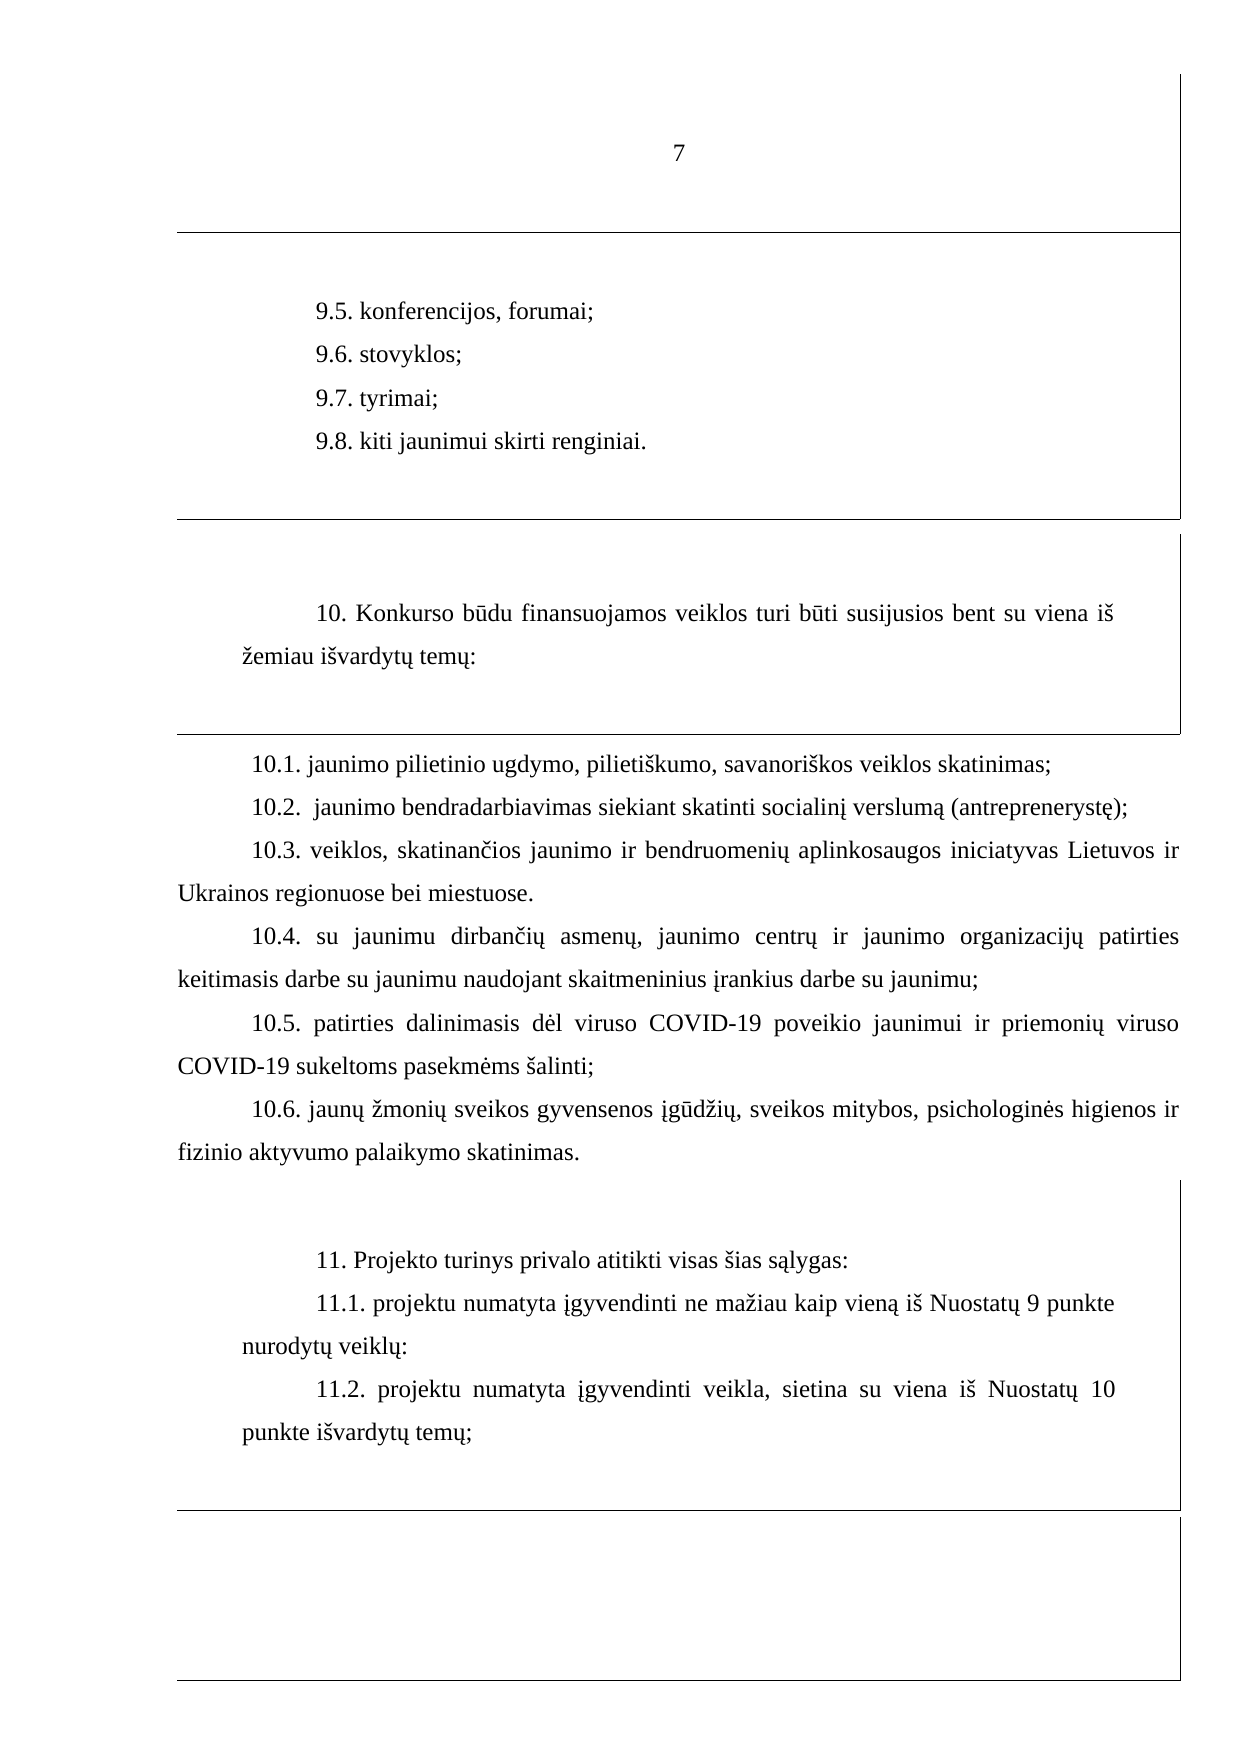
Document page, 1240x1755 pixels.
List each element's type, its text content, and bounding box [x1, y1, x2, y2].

text 10.6. jaunų žmonių sveikos gyvensenos įgūdžių, sveikos mitybos, psichologinės higienos ir fizinio aktyvumo palaikymo skatinimas. [177, 1094, 1180, 1166]
text 10. Konkurso būdu finansuojamos veiklos turi būti susijusios bent su viena iš žemiau išvardytų temų: [177, 533, 1180, 734]
text 10.2. jaunimo bendradarbiavimas siekiant skatinti socialinį verslumą (antreprenerystę); [177, 792, 1180, 821]
text 9.5. konferencijos, forumai; [177, 232, 1180, 275]
text 10.4. su jaunimu dirbančių asmenų, jaunimo centrų ir jaunimo organizacijų patirties keitimasis darbe su jaunimu naudojant skaitmeninius įrankius darbe su jaunimu; [177, 921, 1180, 993]
text 11.1. projektu numatyta įgyvendinti ne mažiau kaip vieną iš Nuostatų 9 punkte nurodytų veiklų: [177, 1223, 1180, 1309]
text 9.6. stovyklos; [177, 275, 1180, 318]
text 11.2. projektu numatyta įgyvendinti veikla, sietina su viena iš Nuostatų 10 punkte išvardytų temų; [177, 1309, 1180, 1510]
text 10.3. veiklos, skatinančios jaunimo ir bendruomenių aplinkosaugos iniciatyvas Lietuvos ir Ukrainos regionuose bei miestuose. [177, 835, 1180, 907]
text 10.1. jaunimo pilietinio ugdymo, pilietiškumo, savanoriškos veiklos skatinimas; [177, 749, 1180, 778]
text 11. Projekto turinys privalo atitikti visas šias sąlygas: [177, 1180, 1180, 1223]
text 9.8. kiti jaunimui skirti renginiai. [177, 361, 1180, 519]
text 10.5. patirties dalinimasis dėl viruso COVID-19 poveikio jaunimui ir priemonių viruso COVID-19 sukeltoms pasekmėms šalinti; [177, 1008, 1180, 1079]
text 9.7. tyrimai; [177, 318, 1180, 361]
